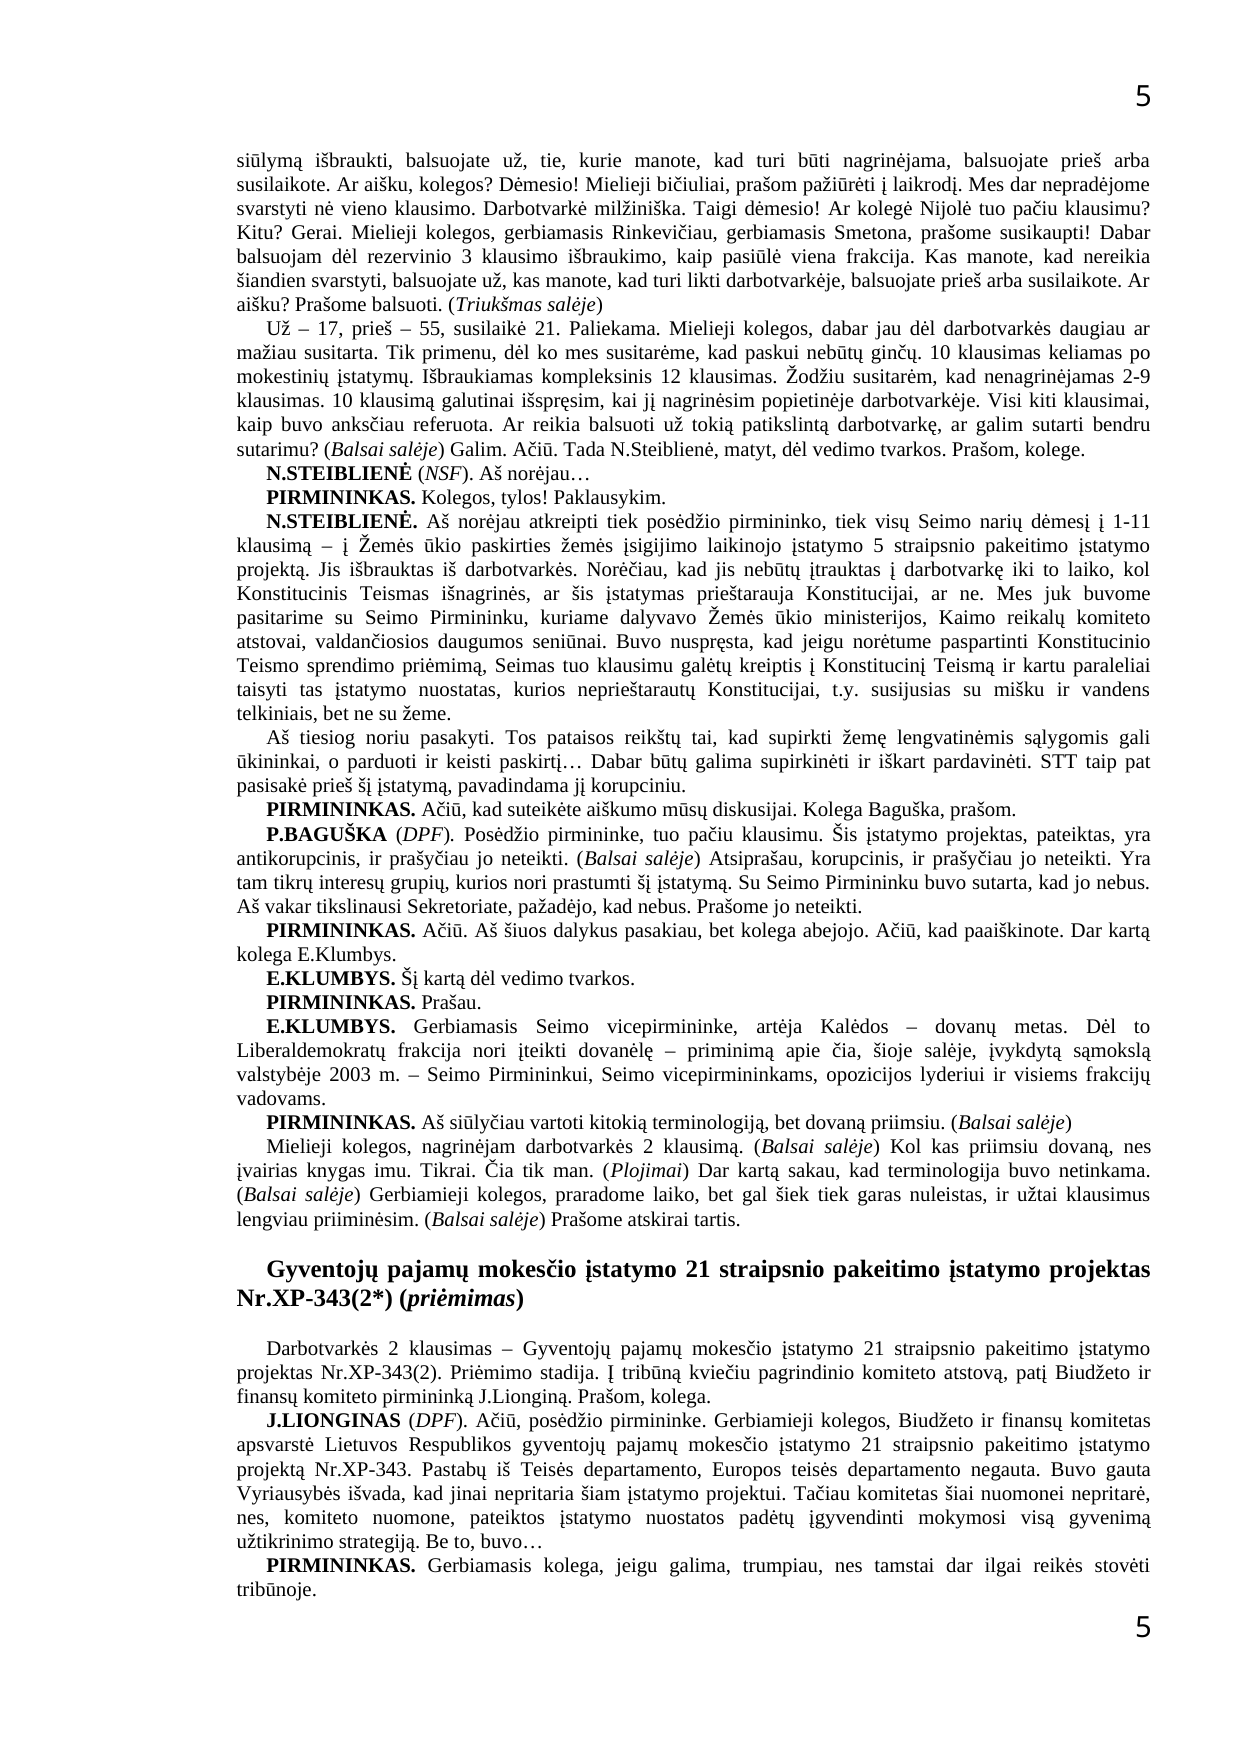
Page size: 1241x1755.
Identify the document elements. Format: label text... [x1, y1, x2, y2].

text Mielieji kolegos, nagrinėjam darbotvarkės 2 klausimą. (Balsai salėje) Kol kas priimsiu dovaną, nes įvairias knygas imu. Tikrai. Čia tik man. (Plojimai) Dar kartą sakau, kad terminologija buvo netinkama. (Balsai salėje) Gerbiamieji kolegos, praradome laiko, bet gal šiek tiek garas nuleistas, ir užtai klausimus lengviau priiminėsim. (Balsai salėje) Prašome atskirai tartis. [236, 1134, 1152, 1231]
text N.STEIBLIENĖ. Aš norėjau atkreipti tiek posėdžio pirmininko, tiek visų Seimo narių dėmesį į 1-11 klausimą – į Žemės ūkio paskirties žemės įsigijimo laikinojo įstatymo 5 straipsnio pakeitimo įstatymo projektą. Jis išbrauktas iš darbotvarkės. Norėčiau, kad jis nebūtų įtrauktas į darbotvarkę iki to laiko, kol Konstitucinis Teismas išnagrinės, ar šis įstatymas prieštarauja Konstitucijai, ar ne. Mes juk buvome pasitarime su Seimo Pirmininku, kuriame dalyvavo Žemės ūkio ministerijos, Kaimo reikalų komiteto atstovai, valdančiosios daugumos seniūnai. Buvo nuspręsta, kad jeigu norėtume paspartinti Konstitucinio Teismo sprendimo priėmimą, Seimas tuo klausimu galėtų kreiptis į Konstitucinį Teismą ir kartu paraleliai taisyti tas įstatymo nuostatas, kurios neprieštarautų Konstitucijai, t.y. susijusias su mišku ir vandens telkiniais, bet ne su žeme. [236, 509, 1152, 725]
text siūlymą išbraukti, balsuojate už, tie, kurie manote, kad turi būti nagrinėjama, balsuojate prieš arba susilaikote. Ar aišku, kolegos? Dėmesio! Mielieji bičiuliai, prašom pažiūrėti į laikrodį. Mes dar nepradėjome svarstyti nė vieno klausimo. Darbotvarkė milžiniška. Taigi dėmesio! Ar kolegė Nijolė tuo pačiu klausimu? Kitu? Gerai. Mielieji kolegos, gerbiamasis Rinkevičiau, gerbiamasis Smetona, prašome susikaupti! Dabar balsuojam dėl rezervinio 3 klausimo išbraukimo, kaip pasiūlė viena frakcija. Kas manote, kad nereikia šiandien svarstyti, balsuojate už, kas manote, kad turi likti darbotvarkėje, balsuojate prieš arba susilaikote. Ar aišku? Prašome balsuoti. (Triukšmas salėje) [236, 148, 1152, 316]
text Už – 17, prieš – 55, susilaikė 21. Paliekama. Mielieji kolegos, dabar jau dėl darbotvarkės daugiau ar mažiau susitarta. Tik primenu, dėl ko mes susitarėme, kad paskui nebūtų ginčų. 10 klausimas keliamas po mokestinių įstatymų. Išbraukiamas kompleksinis 12 klausimas. Žodžiu susitarėm, kad nenagrinėjamas 2-9 klausimas. 10 klausimą galutinai išspręsim, kai jį nagrinėsim popietinėje darbotvarkėje. Visi kiti klausimai, kaip buvo anksčiau referuota. Ar reikia balsuoti už tokią patikslintą darbotvarkę, ar galim sutarti bendru sutarimu? (Balsai salėje) Galim. Ačiū. Tada N.Steiblienė, matyt, dėl vedimo tvarkos. Prašom, kolege. [236, 316, 1152, 461]
text PIRMININKAS. Aš siūlyčiau vartoti kitokią terminologiją, bet dovaną priimsiu. (Balsai salėje) [236, 1110, 1152, 1134]
text PIRMININKAS. Prašau. [236, 990, 1152, 1014]
text E.KLUMBYS. Gerbiamasis Seimo vicepirmininke, artėja Kalėdos – dovanų metas. Dėl to Liberaldemokratų frakcija nori įteikti dovanėlę – priminimą apie čia, šioje salėje, įvykdytą sąmokslą valstybėje 2003 m. – Seimo Pirmininkui, Seimo vicepirmininkams, opozicijos lyderiui ir visiems frakcijų vadovams. [236, 1014, 1152, 1110]
text E.KLUMBYS. Šį kartą dėl vedimo tvarkos. [236, 966, 1152, 990]
text PIRMININKAS. Ačiū, kad suteikėte aiškumo mūsų diskusijai. Kolega Baguška, prašom. [236, 797, 1152, 821]
text Darbotvarkės 2 klausimas – Gyventojų pajamų mokesčio įstatymo 21 straipsnio pakeitimo įstatymo projektas Nr.XP-343(2). Priėmimo stadija. Į tribūną kviečiu pagrindinio komiteto atstovą, patį Biudžeto ir finansų komiteto pirmininką J.Lionginą. Prašom, kolega. [236, 1336, 1152, 1408]
text Gyventojų pajamų mokesčio įstatymo 21 straipsnio pakeitimo įstatymo projektas Nr.XP-343(2*) (priėmimas) [236, 1254, 1152, 1312]
text PIRMININKAS. Ačiū. Aš šiuos dalykus pasakiau, bet kolega abejojo. Ačiū, kad paaiškinote. Dar kartą kolega E.Klumbys. [236, 918, 1152, 966]
text Aš tiesiog noriu pasakyti. Tos pataisos reikštų tai, kad supirkti žemę lengvatinėmis sąlygomis gali ūkininkai, o parduoti ir keisti paskirtį… Dabar būtų galima supirkinėti ir iškart pardavinėti. STT taip pat pasisakė prieš šį įstatymą, pavadindama jį korupciniu. [236, 725, 1152, 797]
text J.LIONGINAS (DPF). Ačiū, posėdžio pirmininke. Gerbiamieji kolegos, Biudžeto ir finansų komitetas apsvarstė Lietuvos Respublikos gyventojų pajamų mokesčio įstatymo 21 straipsnio pakeitimo įstatymo projektą Nr.XP-343. Pastabų iš Teisės departamento, Europos teisės departamento negauta. Buvo gauta Vyriausybės išvada, kad jinai nepritaria šiam įstatymo projektui. Tačiau komitetas šiai nuomonei nepritarė, nes, komiteto nuomone, pateiktos įstatymo nuostatos padėtų įgyvendinti mokymosi visą gyvenimą užtikrinimo strategiją. Be to, buvo… [236, 1408, 1152, 1553]
text P.BAGUŠKA (DPF). Posėdžio pirmininke, tuo pačiu klausimu. Šis įstatymo projektas, pateiktas, yra antikorupcinis, ir prašyčiau jo neteikti. (Balsai salėje) Atsiprašau, korupcinis, ir prašyčiau jo neteikti. Yra tam tikrų interesų grupių, kurios nori prastumti šį įstatymą. Su Seimo Pirmininku buvo sutarta, kad jo nebus. Aš vakar tikslinausi Sekretoriate, pažadėjo, kad nebus. Prašome jo neteikti. [236, 821, 1152, 918]
text PIRMININKAS. Gerbiamasis kolega, jeigu galima, trumpiau, nes tamstai dar ilgai reikės stovėti tribūnoje. [236, 1553, 1152, 1601]
text N.STEIBLIENĖ (NSF). Aš norėjau… [236, 461, 1152, 484]
text PIRMININKAS. Kolegos, tylos! Paklausykim. [236, 484, 1152, 509]
